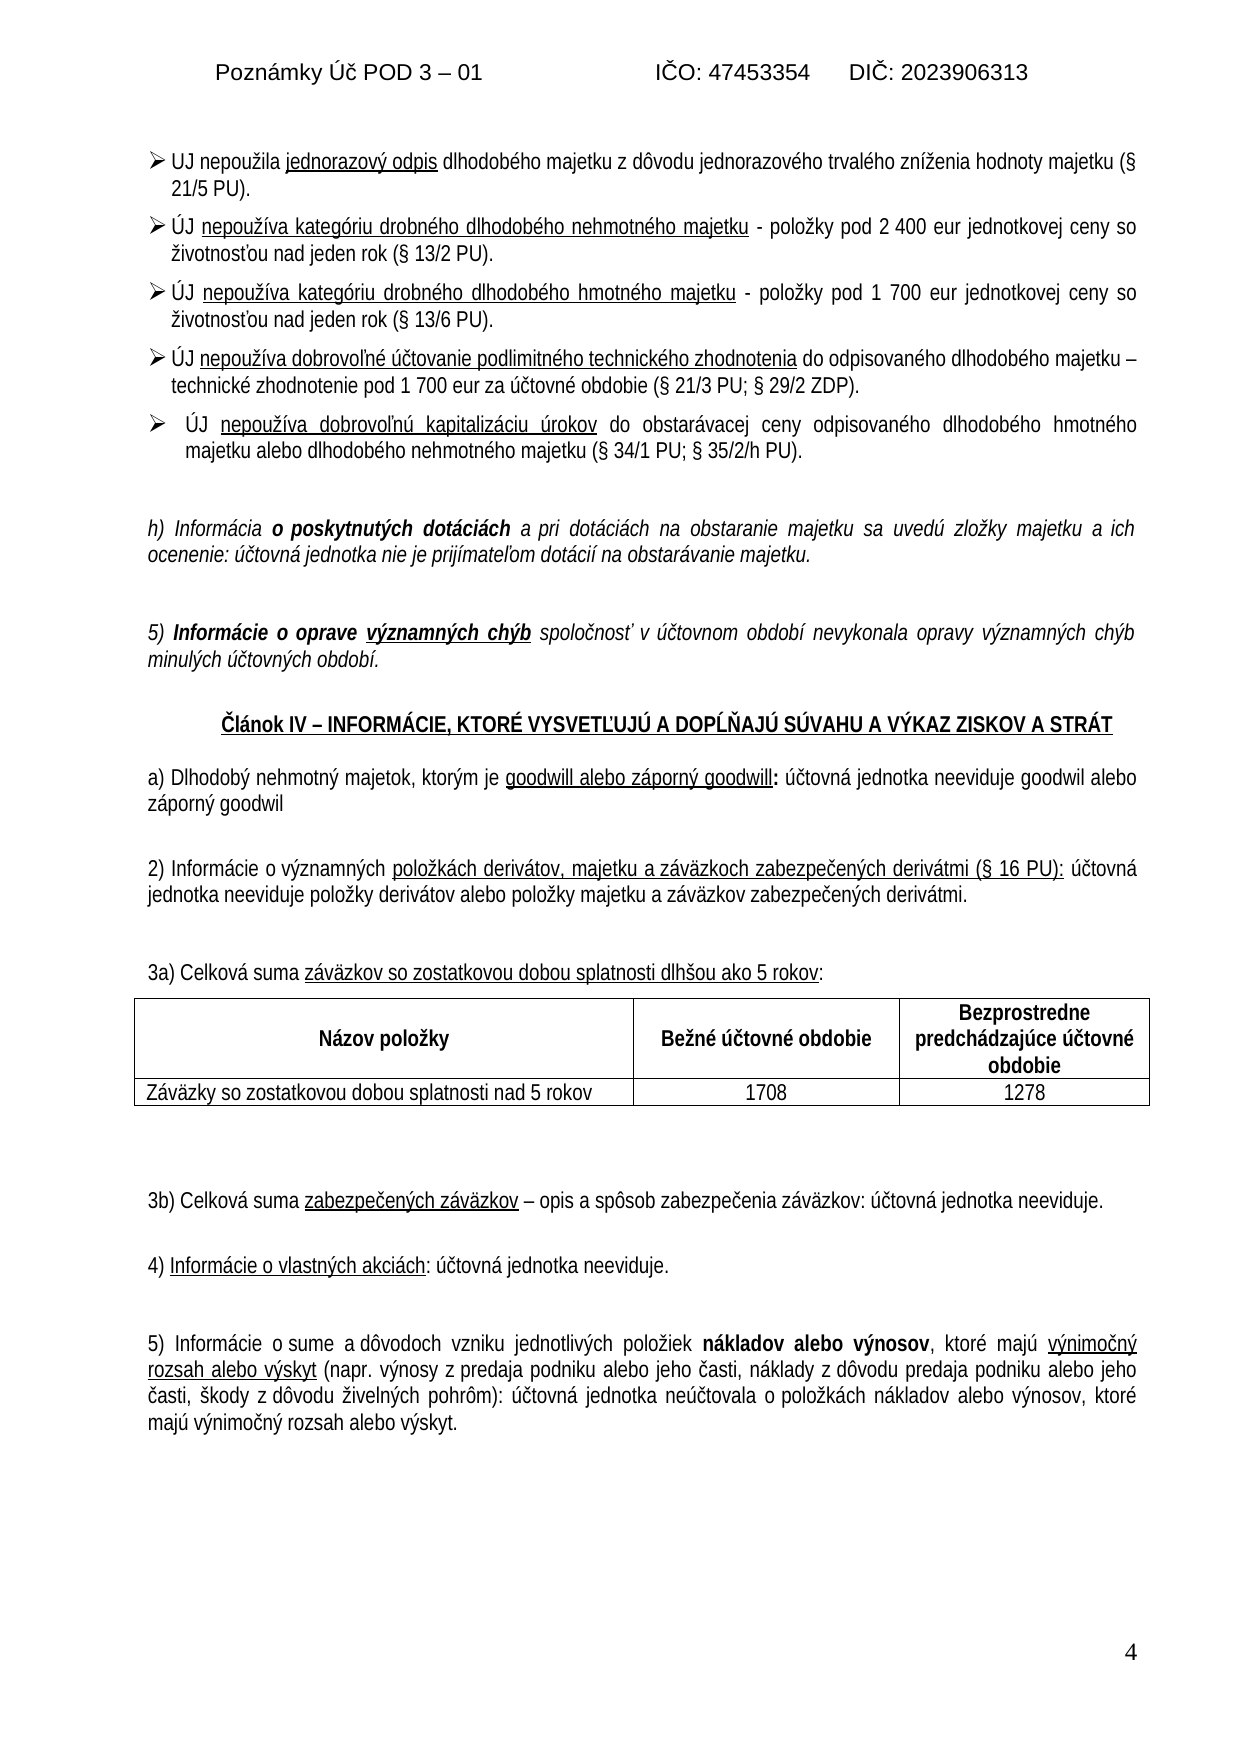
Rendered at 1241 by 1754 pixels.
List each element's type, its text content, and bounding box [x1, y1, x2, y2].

table_header Bežné účtovné obdobie [634, 999, 899, 1078]
table_cell Záväzky so zostatkovou dobou splatnosti nad 5 rokov [135, 1079, 633, 1105]
text Článok IV – INFORMÁCIE, KTORÉ VYSVETĽUJÚ A DOPĹŇAJÚ SÚVAHU A VÝKAZ ZISKOV A STRÁT [148, 711, 1186, 737]
table_cell 1278 [900, 1079, 1149, 1105]
subtitle h) Informácia o poskytnutých dotáciách a pri dotáciách na obstaranie majetku sa uvedú zložky majetku a ich ocenenie: účtovná jednotka nie je prijímateľom dotácií na obstarávanie majetku. [148, 515, 1137, 568]
text 4) Informácie o vlastných akciách: účtovná jednotka neeviduje. [148, 1252, 1137, 1278]
list ÚJ nepoužíva dobrovoľné účtovanie podlimitného technického zhodnotenia do odpisovaného dlhodobého majetku – technické zhodnotenie pod 1 700 eur za účtovné obdobie (§ 21/3 PU; § 29/2 ZDP). [148, 345, 1137, 398]
subtitle 5) Informácie o oprave významných chýb spoločnosť v účtovnom období nevykonala opravy významných chýb minulých účtovných období. [148, 619, 1137, 672]
table_header Bezprostredne predchádzajúce účtovné obdobie [900, 999, 1149, 1078]
table_header Názov položky [135, 999, 633, 1078]
text 3b) Celková suma zabezpečených záväzkov – opis a spôsob zabezpečenia záväzkov: účtovná jednotka neeviduje. [148, 1187, 1152, 1213]
list ÚJ nepoužíva kategóriu drobného dlhodobého nehmotného majetku - položky pod 2 400 eur jednotkovej ceny so životnosťou nad jeden rok (§ 13/2 PU). [148, 213, 1137, 267]
list ÚJ nepoužíva kategóriu drobného dlhodobého hmotného majetku - položky pod 1 700 eur jednotkovej ceny so životnosťou nad jeden rok (§ 13/6 PU). [148, 279, 1137, 332]
list ÚJ nepoužíva dobrovoľnú kapitalizáciu úrokov do obstarávacej ceny odpisovaného dlhodobého hmotného majetku alebo dlhodobého nehmotného majetku (§ 34/1 PU; § 35/2/h PU). [148, 411, 1137, 464]
list UJ nepoužila jednorazový odpis dlhodobého majetku z dôvodu jednorazového trvalého zníženia hodnoty majetku (§ 21/5 PU). [148, 148, 1137, 201]
text 2) Informácie o významných položkách derivátov, majetku a záväzkoch zabezpečených derivátmi (§ 16 PU): účtovná jednotka neeviduje položky derivátov alebo položky majetku a záväzkov zabezpečených derivátmi. [148, 855, 1137, 908]
text 3a) Celková suma záväzkov so zostatkovou dobou splatnosti dlhšou ako 5 rokov: [148, 959, 1152, 985]
table_cell 1708 [634, 1079, 899, 1105]
text a) Dlhodobý nehmotný majetok, ktorým je goodwill alebo záporný goodwill: účtovná jednotka neeviduje goodwil alebo záporný goodwil [148, 763, 1137, 816]
text 5) Informácie o sume a dôvodoch vzniku jednotlivých položiek nákladov alebo výnosov, ktoré majú výnimočný rozsah alebo výskyt (napr. výnosy z predaja podniku alebo jeho časti, náklady z dôvodu predaja podniku alebo jeho časti, škody z dôvodu živelných pohrôm): účtovná jednotka neúčtovala o položkách nákladov alebo výnosov, ktoré majú výnimočný rozsah alebo výskyt. [148, 1329, 1137, 1435]
